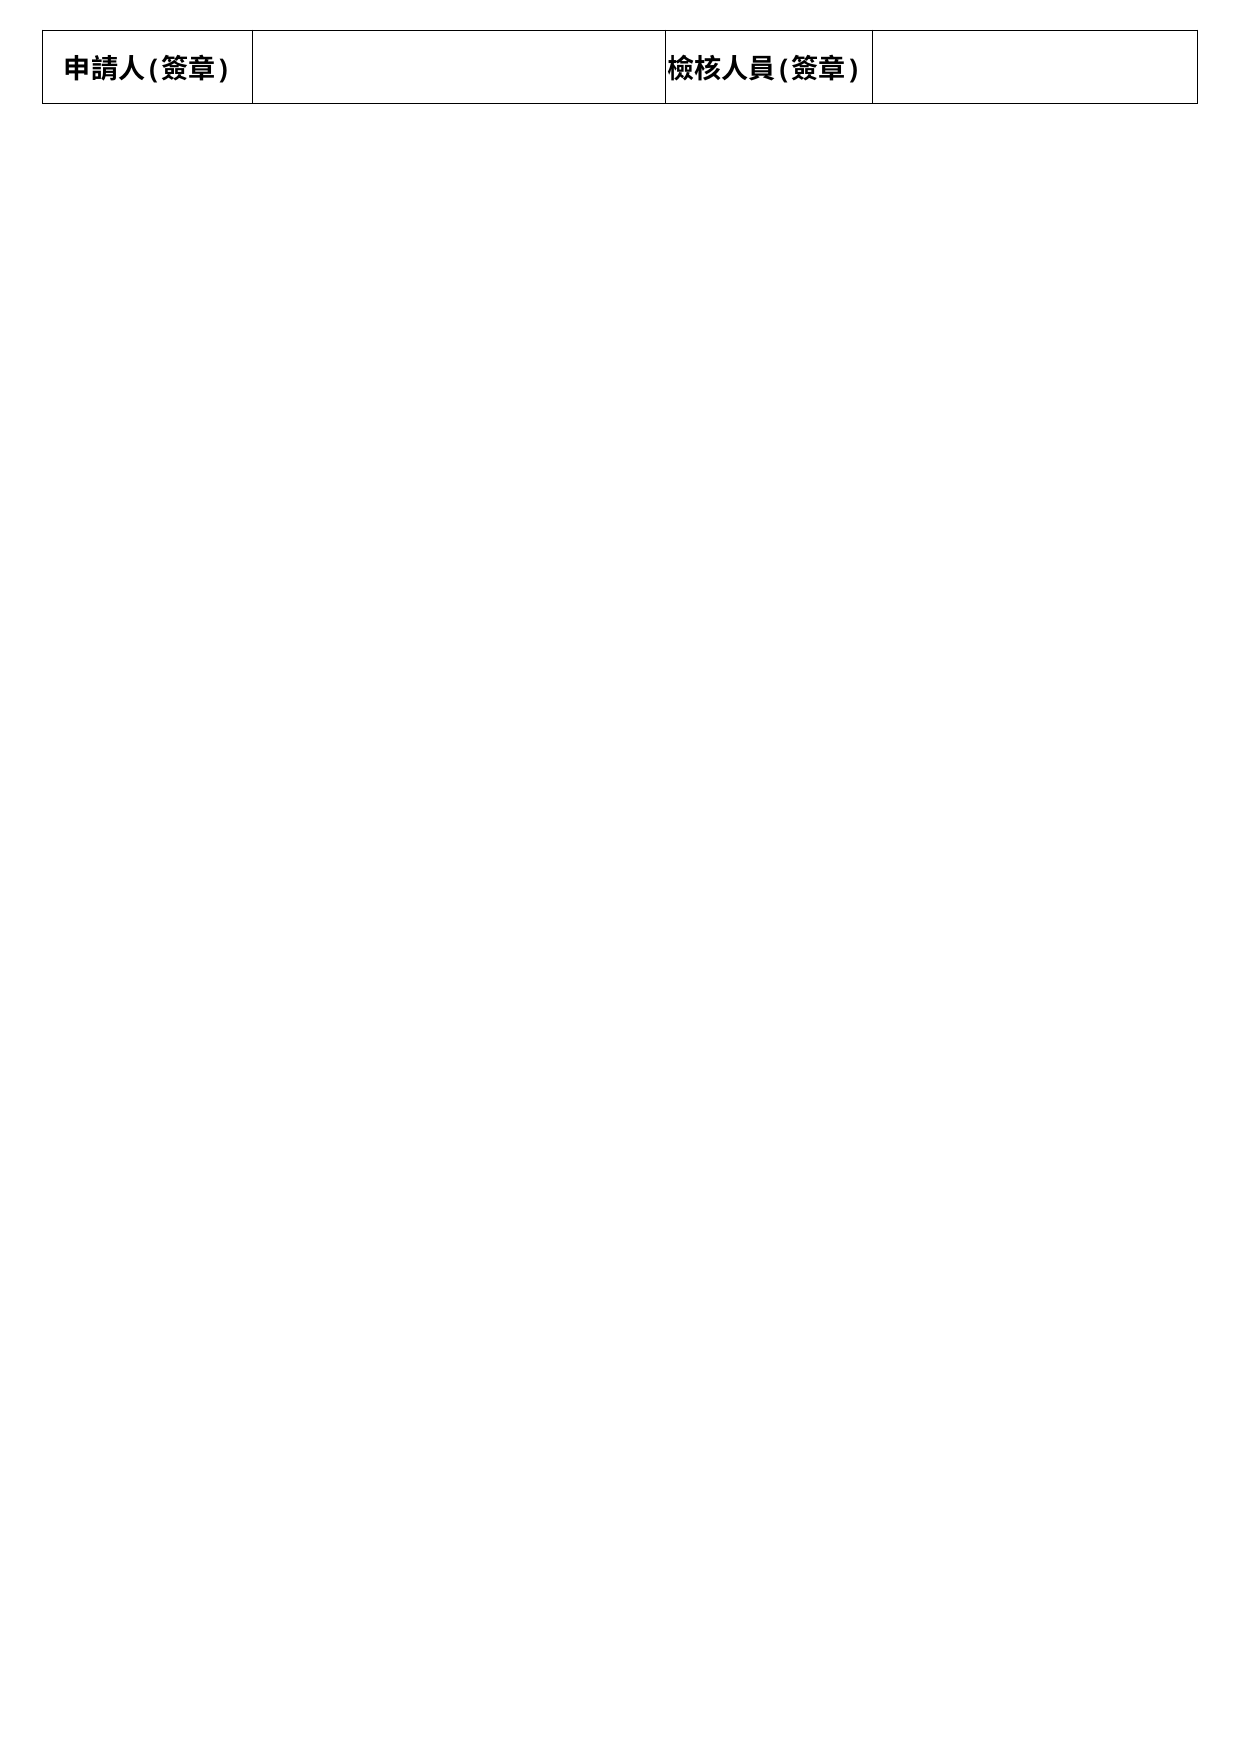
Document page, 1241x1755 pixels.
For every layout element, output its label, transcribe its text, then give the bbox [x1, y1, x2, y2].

table_cell [873, 31, 1197, 102]
table_cell 檢核人員(簽章) [666, 31, 872, 102]
table_cell [253, 31, 665, 102]
table_cell 申請人(簽章) [43, 31, 252, 102]
